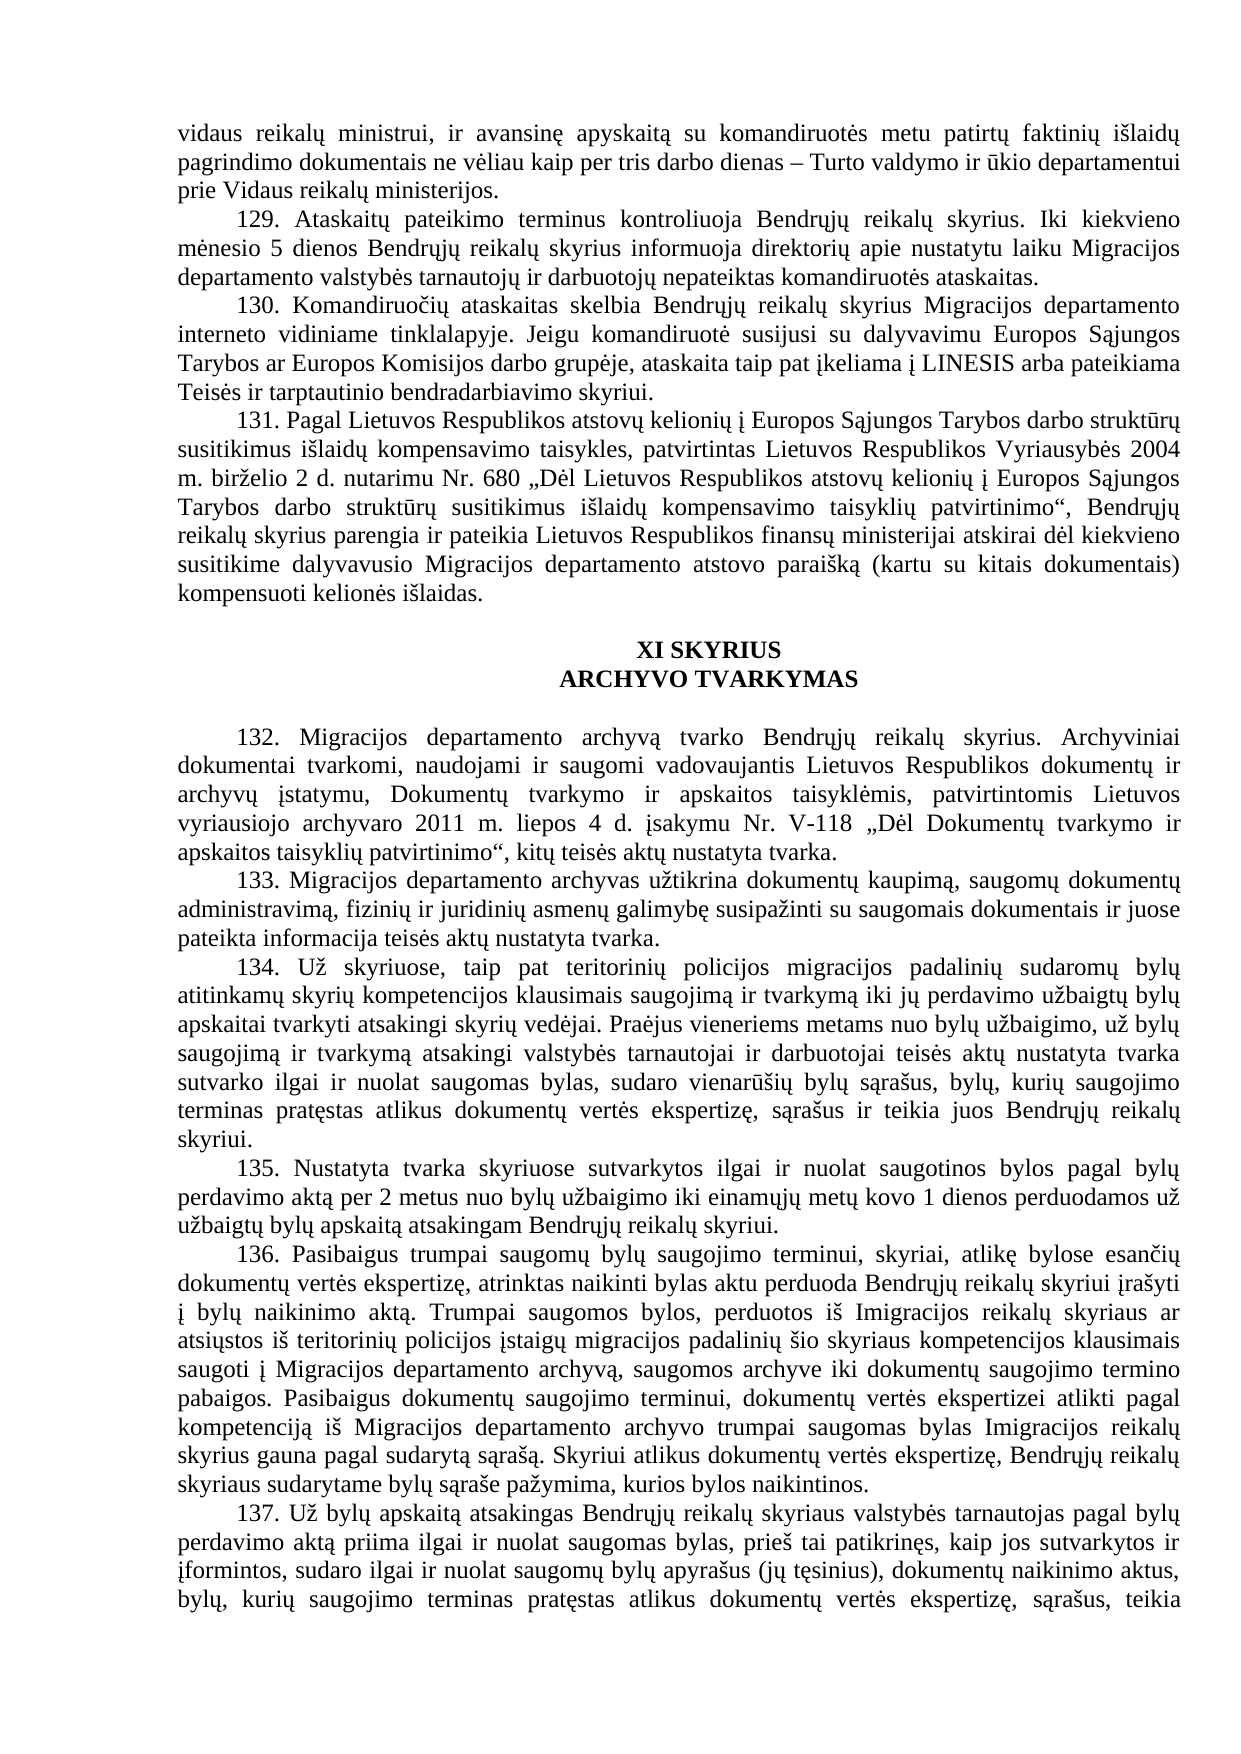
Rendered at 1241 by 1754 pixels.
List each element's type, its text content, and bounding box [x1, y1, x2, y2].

text 129. Ataskaitų pateikimo terminus kontroliuoja Bendrųjų reikalų skyrius. Iki kiekvieno mėnesio 5 dienos Bendrųjų reikalų skyrius informuoja direktorių apie nustatytu laiku Migracijos departamento valstybės tarnautojų ir darbuotojų nepateiktas komandiruotės ataskaitas. [177, 204, 1181, 291]
text 135. Nustatyta tvarka skyriuose sutvarkytos ilgai ir nuolat saugotinos bylos pagal bylų perdavimo aktą per 2 metus nuo bylų užbaigimo iki einamųjų metų kovo 1 dienos perduodamos už užbaigtų bylų apskaitą atsakingam Bendrųjų reikalų skyriui. [177, 1153, 1181, 1239]
text 137. Už bylų apskaitą atsakingas Bendrųjų reikalų skyriaus valstybės tarnautojas pagal bylų perdavimo aktą priima ilgai ir nuolat saugomas bylas, prieš tai patikrinęs, kaip jos sutvarkytos ir įformintos, sudaro ilgai ir nuolat saugomų bylų apyrašus (jų tęsinius), dokumentų naikinimo aktus, bylų, kurių saugojimo terminas pratęstas atlikus dokumentų vertės ekspertizę, sąrašus, teikia [177, 1498, 1181, 1613]
text 134. Už skyriuose, taip pat teritorinių policijos migracijos padalinių sudaromų bylų atitinkamų skyrių kompetencijos klausimais saugojimą ir tvarkymą iki jų perdavimo užbaigtų bylų apskaitai tvarkyti atsakingi skyrių vedėjai. Praėjus vieneriems metams nuo bylų užbaigimo, už bylų saugojimą ir tvarkymą atsakingi valstybės tarnautojai ir darbuotojai teisės aktų nustatyta tvarka sutvarko ilgai ir nuolat saugomas bylas, sudaro vienarūšių bylų sąrašus, bylų, kurių saugojimo terminas pratęstas atlikus dokumentų vertės ekspertizę, sąrašus ir teikia juos Bendrųjų reikalų skyriui. [177, 952, 1181, 1153]
text 133. Migracijos departamento archyvas užtikrina dokumentų kaupimą, saugomų dokumentų administravimą, fizinių ir juridinių asmenų galimybę susipažinti su saugomais dokumentais ir juose pateikta informacija teisės aktų nustatyta tvarka. [177, 866, 1181, 952]
text 132. Migracijos departamento archyvą tvarko Bendrųjų reikalų skyrius. Archyviniai dokumentai tvarkomi, naudojami ir saugomi vadovaujantis Lietuvos Respublikos dokumentų ir archyvų įstatymu, Dokumentų tvarkymo ir apskaitos taisyklėmis, patvirtintomis Lietuvos vyriausiojo archyvaro 2011 m. liepos 4 d. įsakymu Nr. V-118 „Dėl Dokumentų tvarkymo ir apskaitos taisyklių patvirtinimo“, kitų teisės aktų nustatyta tvarka. [177, 722, 1181, 866]
text 136. Pasibaigus trumpai saugomų bylų saugojimo terminui, skyriai, atlikę bylose esančių dokumentų vertės ekspertizę, atrinktas naikinti bylas aktu perduoda Bendrųjų reikalų skyriui įrašyti į bylų naikinimo aktą. Trumpai saugomos bylos, perduotos iš Imigracijos reikalų skyriaus ar atsiųstos iš teritorinių policijos įstaigų migracijos padalinių šio skyriaus kompetencijos klausimais saugoti į Migracijos departamento archyvą, saugomos archyve iki dokumentų saugojimo termino pabaigos. Pasibaigus dokumentų saugojimo terminui, dokumentų vertės ekspertizei atlikti pagal kompetenciją iš Migracijos departamento archyvo trumpai saugomas bylas Imigracijos reikalų skyrius gauna pagal sudarytą sąrašą. Skyriui atlikus dokumentų vertės ekspertizę, Bendrųjų reikalų skyriaus sudarytame bylų sąraše pažymima, kurios bylos naikintinos. [177, 1239, 1181, 1498]
text ARCHYVO TVARKYMAS [177, 664, 1181, 693]
text 130. Komandiruočių ataskaitas skelbia Bendrųjų reikalų skyrius Migracijos departamento interneto vidiniame tinklalapyje. Jeigu komandiruotė susijusi su dalyvavimu Europos Sąjungos Tarybos ar Europos Komisijos darbo grupėje, ataskaita taip pat įkeliama į LINESIS arba pateikiama Teisės ir tarptautinio bendradarbiavimo skyriui. [177, 291, 1181, 406]
text vidaus reikalų ministrui, ir avansinę apyskaitą su komandiruotės metu patirtų faktinių išlaidų pagrindimo dokumentais ne vėliau kaip per tris darbo dienas – Turto valdymo ir ūkio departamentui prie Vidaus reikalų ministerijos. [177, 118, 1181, 204]
text XI SKYRIUS [177, 636, 1181, 664]
text 131. Pagal Lietuvos Respublikos atstovų kelionių į Europos Sąjungos Tarybos darbo struktūrų susitikimus išlaidų kompensavimo taisykles, patvirtintas Lietuvos Respublikos Vyriausybės 2004 m. birželio 2 d. nutarimu Nr. 680 „Dėl Lietuvos Respublikos atstovų kelionių į Europos Sąjungos Tarybos darbo struktūrų susitikimus išlaidų kompensavimo taisyklių patvirtinimo“, Bendrųjų reikalų skyrius parengia ir pateikia Lietuvos Respublikos finansų ministerijai atskirai dėl kiekvieno susitikime dalyvavusio Migracijos departamento atstovo paraišką (kartu su kitais dokumentais) kompensuoti kelionės išlaidas. [177, 406, 1181, 607]
